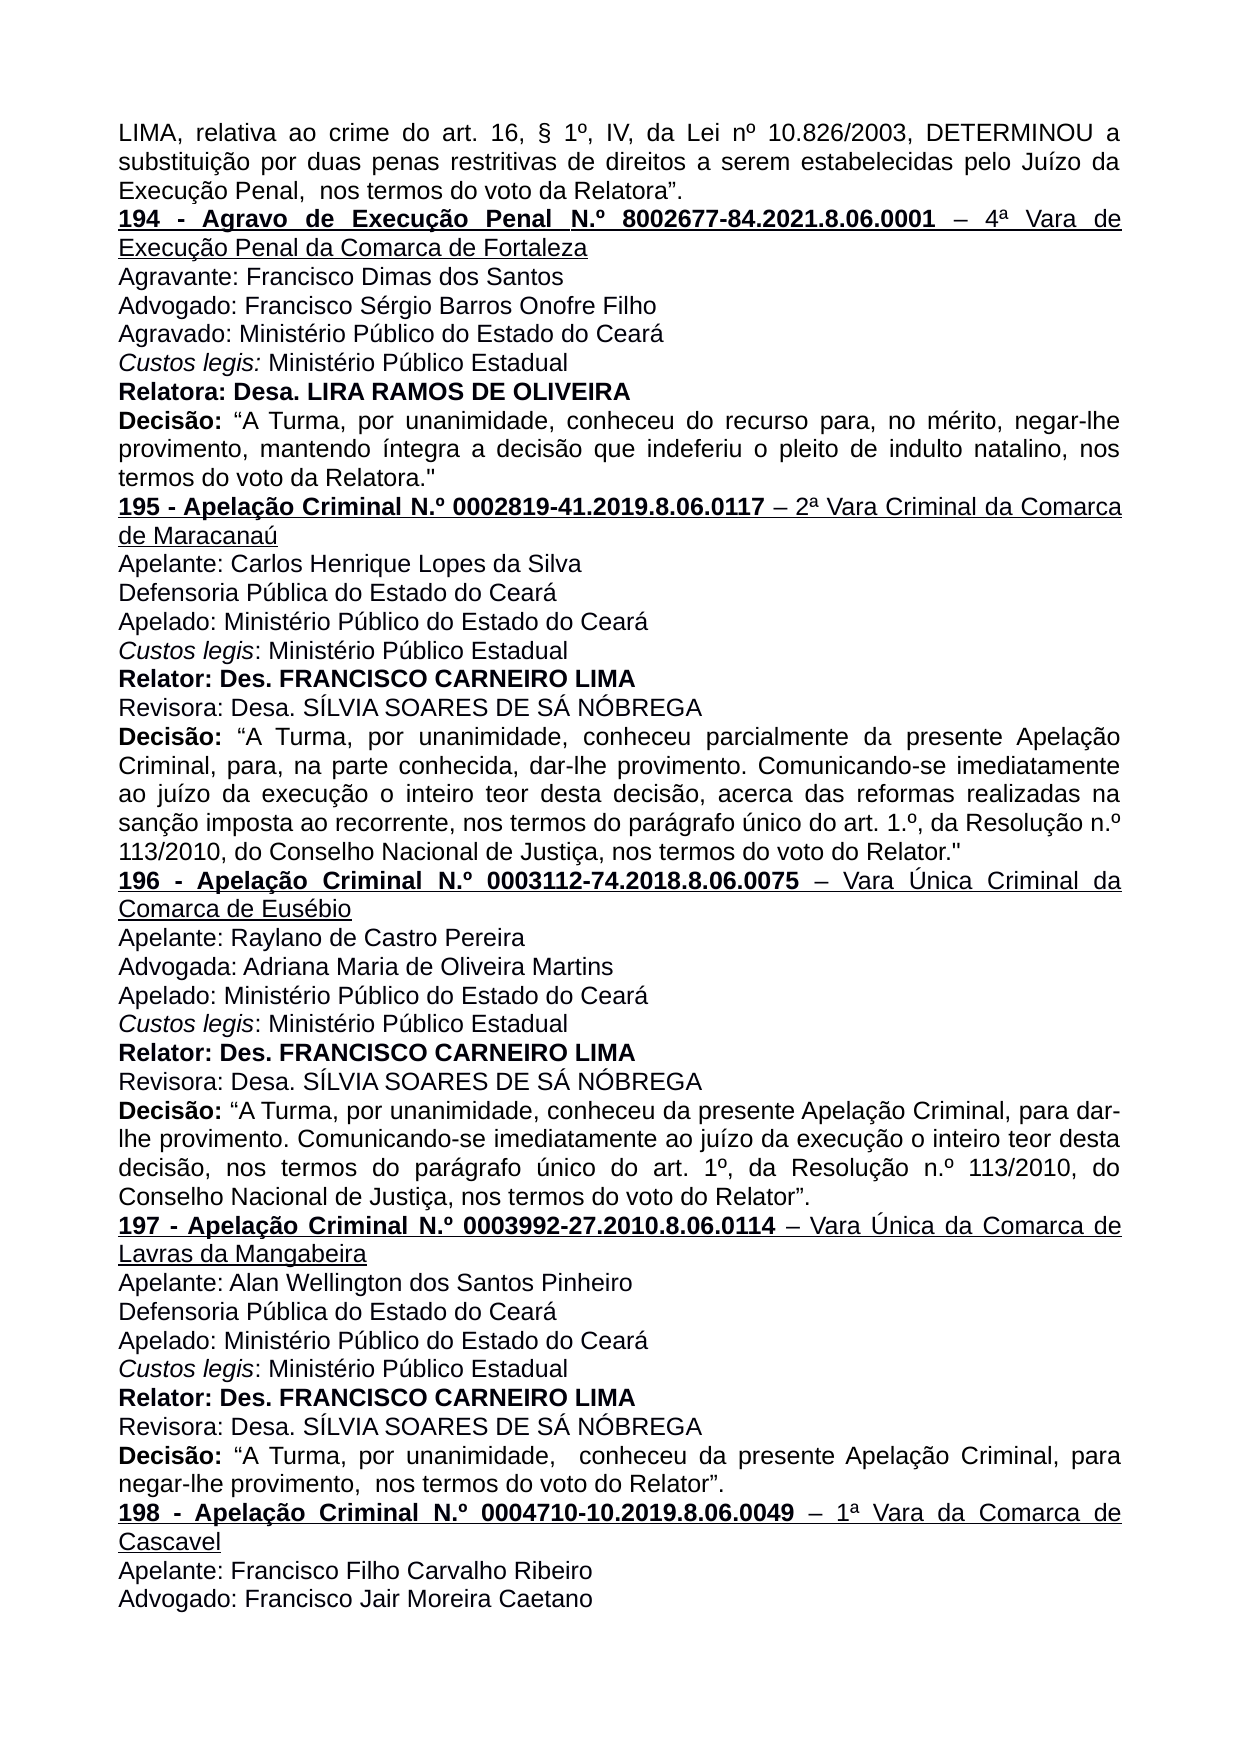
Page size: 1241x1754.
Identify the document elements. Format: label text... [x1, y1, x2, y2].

text Custos legis: Ministério Público Estadual [118, 636, 1122, 664]
text Apelado: Ministério Público do Estado do Ceará [118, 607, 1122, 636]
text Decisão: “A Turma, por unanimidade, conheceu da presente Apelação Criminal, para negar-lhe provimento, nos termos do voto do Relator”. [118, 1441, 1122, 1498]
text Revisora: Desa. SÍLVIA SOARES DE SÁ NÓBREGA [118, 1067, 1122, 1096]
text 198 - Apelação Criminal N.º 0004710-10.2019.8.06.0049 – 1ª Vara da Comarca de [118, 1498, 1122, 1523]
text Apelante: Alan Wellington dos Santos Pinheiro [118, 1268, 1122, 1297]
text Relator: Des. FRANCISCO CARNEIRO LIMA [118, 1038, 1122, 1067]
text 196 - Apelação Criminal N.º 0003112-74.2018.8.06.0075 – Vara Única Criminal da [118, 866, 1122, 891]
text Advogado: Francisco Sérgio Barros Onofre Filho [118, 291, 1122, 319]
text Apelante: Raylano de Castro Pereira [118, 923, 1122, 952]
text Apelado: Ministério Público do Estado do Ceará [118, 1326, 1122, 1354]
text LIMA, relativa ao crime do art. 16, § 1º, IV, da Lei nº 10.826/2003, DETERMINOU a substituição por duas penas restritivas de direitos a serem estabelecidas pelo Juízo da Execução Penal, nos termos do voto da Relatora”. [118, 118, 1122, 204]
text 194 - Agravo de Execução Penal N.º 8002677-84.2021.8.06.0001 – 4ª Vara de [118, 204, 1122, 229]
text Relator: Des. FRANCISCO CARNEIRO LIMA [118, 664, 1122, 693]
text Apelante: Carlos Henrique Lopes da Silva [118, 549, 1122, 578]
text Custos legis: Ministério Público Estadual [118, 1354, 1122, 1383]
text Advogada: Adriana Maria de Oliveira Martins [118, 952, 1122, 981]
text Lavras da Mangabeira [118, 1237, 1122, 1268]
text Defensoria Pública do Estado do Ceará [118, 578, 1122, 607]
text Apelante: Francisco Filho Carvalho Ribeiro [118, 1556, 1122, 1584]
text de Maracanaú [118, 518, 1122, 549]
text Execução Penal da Comarca de Fortaleza [118, 230, 1122, 262]
text Decisão: “A Turma, por unanimidade, conheceu da presente Apelação Criminal, para dar-lhe provimento. Comunicando-se imediatamente ao juízo da execução o inteiro teor desta decisão, nos termos do parágrafo único do art. 1º, da Resolução n.º 113/2010, do Conselho Nacional de Justiça, nos termos do voto do Relator”. [118, 1096, 1122, 1211]
text Cascavel [118, 1524, 1122, 1556]
text Relator: Des. FRANCISCO CARNEIRO LIMA [118, 1383, 1122, 1412]
text Custos legis: Ministério Público Estadual [118, 348, 1122, 377]
text Revisora: Desa. SÍLVIA SOARES DE SÁ NÓBREGA [118, 1412, 1122, 1441]
text Agravante: Francisco Dimas dos Santos [118, 262, 1122, 291]
text Decisão: “A Turma, por unanimidade, conheceu parcialmente da presente Apelação Criminal, para, na parte conhecida, dar-lhe provimento. Comunicando-se imediatamente ao juízo da execução o inteiro teor desta decisão, acerca das reformas realizadas na sanção imposta ao recorrente, nos termos do parágrafo único do art. 1.º, da Resolução n.º 113/2010, do Conselho Nacional de Justiça, nos termos do voto do Relator." [118, 722, 1122, 866]
text Decisão: “A Turma, por unanimidade, conheceu do recurso para, no mérito, negar-lhe provimento, mantendo íntegra a decisão que indeferiu o pleito de indulto natalino, nos termos do voto da Relatora." [118, 406, 1122, 492]
text 195 - Apelação Criminal N.º 0002819-41.2019.8.06.0117 – 2ª Vara Criminal da Comarca [118, 492, 1122, 517]
text Apelado: Ministério Público do Estado do Ceará [118, 981, 1122, 1009]
text Relatora: Desa. LIRA RAMOS DE OLIVEIRA [118, 377, 1122, 406]
text Agravado: Ministério Público do Estado do Ceará [118, 319, 1122, 348]
text 197 - Apelação Criminal N.º 0003992-27.2010.8.06.0114 – Vara Única da Comarca de [118, 1211, 1122, 1236]
text Advogado: Francisco Jair Moreira Caetano [118, 1584, 1122, 1613]
text Custos legis: Ministério Público Estadual [118, 1009, 1122, 1038]
text Comarca de Eusébio [118, 892, 1122, 923]
text Defensoria Pública do Estado do Ceará [118, 1297, 1122, 1326]
text Revisora: Desa. SÍLVIA SOARES DE SÁ NÓBREGA [118, 693, 1122, 722]
